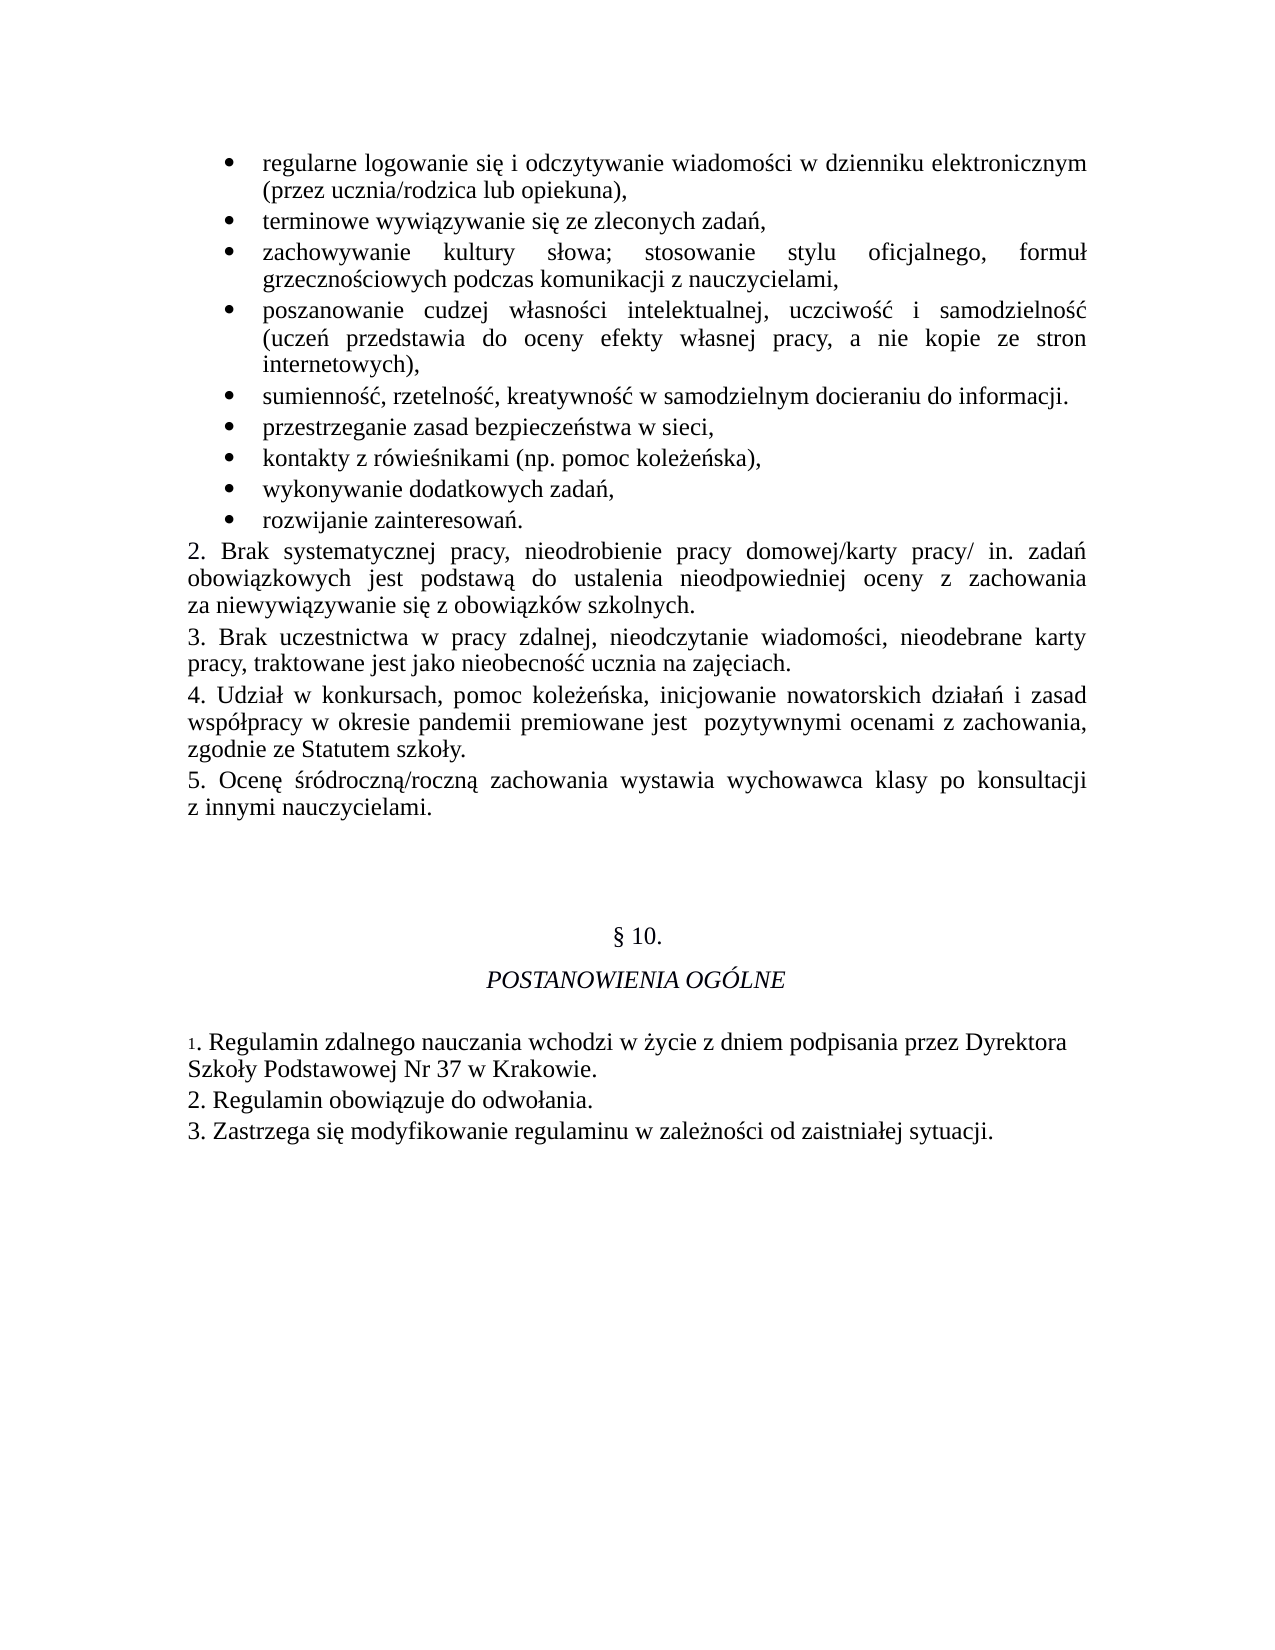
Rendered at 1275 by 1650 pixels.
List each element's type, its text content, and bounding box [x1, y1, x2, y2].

text 4. Udział w konkursach, pomoc koleżeńska, inicjowanie nowatorskich działań i zasad współpracy w okresie pandemii premiowane jest pozytywnymi ocenami z zachowania, zgodnie ze Statutem szkoły. [187, 681, 1087, 762]
list wykonywanie dodatkowych zadań, [225, 476, 1087, 503]
text § 10. [187, 924, 1087, 949]
list regularne logowanie się i odczytywanie wiadomości w dzienniku elektronicznym (przez ucznia/rodzica lub opiekuna), [225, 150, 1087, 204]
text 5. Ocenę śródroczną/roczną zachowania wystawia wychowawca klasy po konsultacji z innymi nauczycielami. [187, 767, 1087, 821]
text 3. Brak uczestnictwa w pracy zdalnej, nieodczytanie wiadomości, nieodebrane karty pracy, traktowane jest jako nieobecność ucznia na zajęciach. [187, 623, 1087, 677]
text 1. Regulamin zdalnego nauczania wchodzi w życie z dniem podpisania przez Dyrektora Szkoły Podstawowej Nr 37 w Krakowie. [187, 1026, 1087, 1080]
list poszanowanie cudzej własności intelektualnej, uczciwość i samodzielność (uczeń przedstawia do oceny efekty własnej pracy, a nie kopie ze stron internetowych), [225, 297, 1087, 378]
list kontakty z rówieśnikami (np. pomoc koleżeńska), [225, 445, 1087, 472]
list zachowywanie kultury słowa; stosowanie stylu oficjalnego, formuł grzecznościowych podczas komunikacji z nauczycielami, [225, 239, 1087, 293]
text 2. Brak systematycznej pracy, nieodrobienie pracy domowej/karty pracy/ in. zadań obowiązkowych jest podstawą do ustalenia nieodpowiedniej oceny z zachowania za niewywiązywanie się z obowiązków szkolnych. [187, 538, 1087, 619]
list sumienność, rzetelność, kreatywność w samodzielnym docieraniu do informacji. [225, 382, 1087, 409]
text 2. Regulamin obowiązuje do odwołania. [187, 1084, 1087, 1111]
list przestrzeganie zasad bezpieczeństwa w sieci, [225, 414, 1087, 441]
list rozwijanie zainteresowań. [225, 507, 1087, 534]
text POSTANOWIENIA OGÓLNE [187, 964, 1087, 991]
list terminowe wywiązywanie się ze zleconych zadań, [225, 208, 1087, 235]
text 3. Zastrzega się modyfikowanie regulaminu w zależności od zaistniałej sytuacji. [187, 1116, 1087, 1142]
